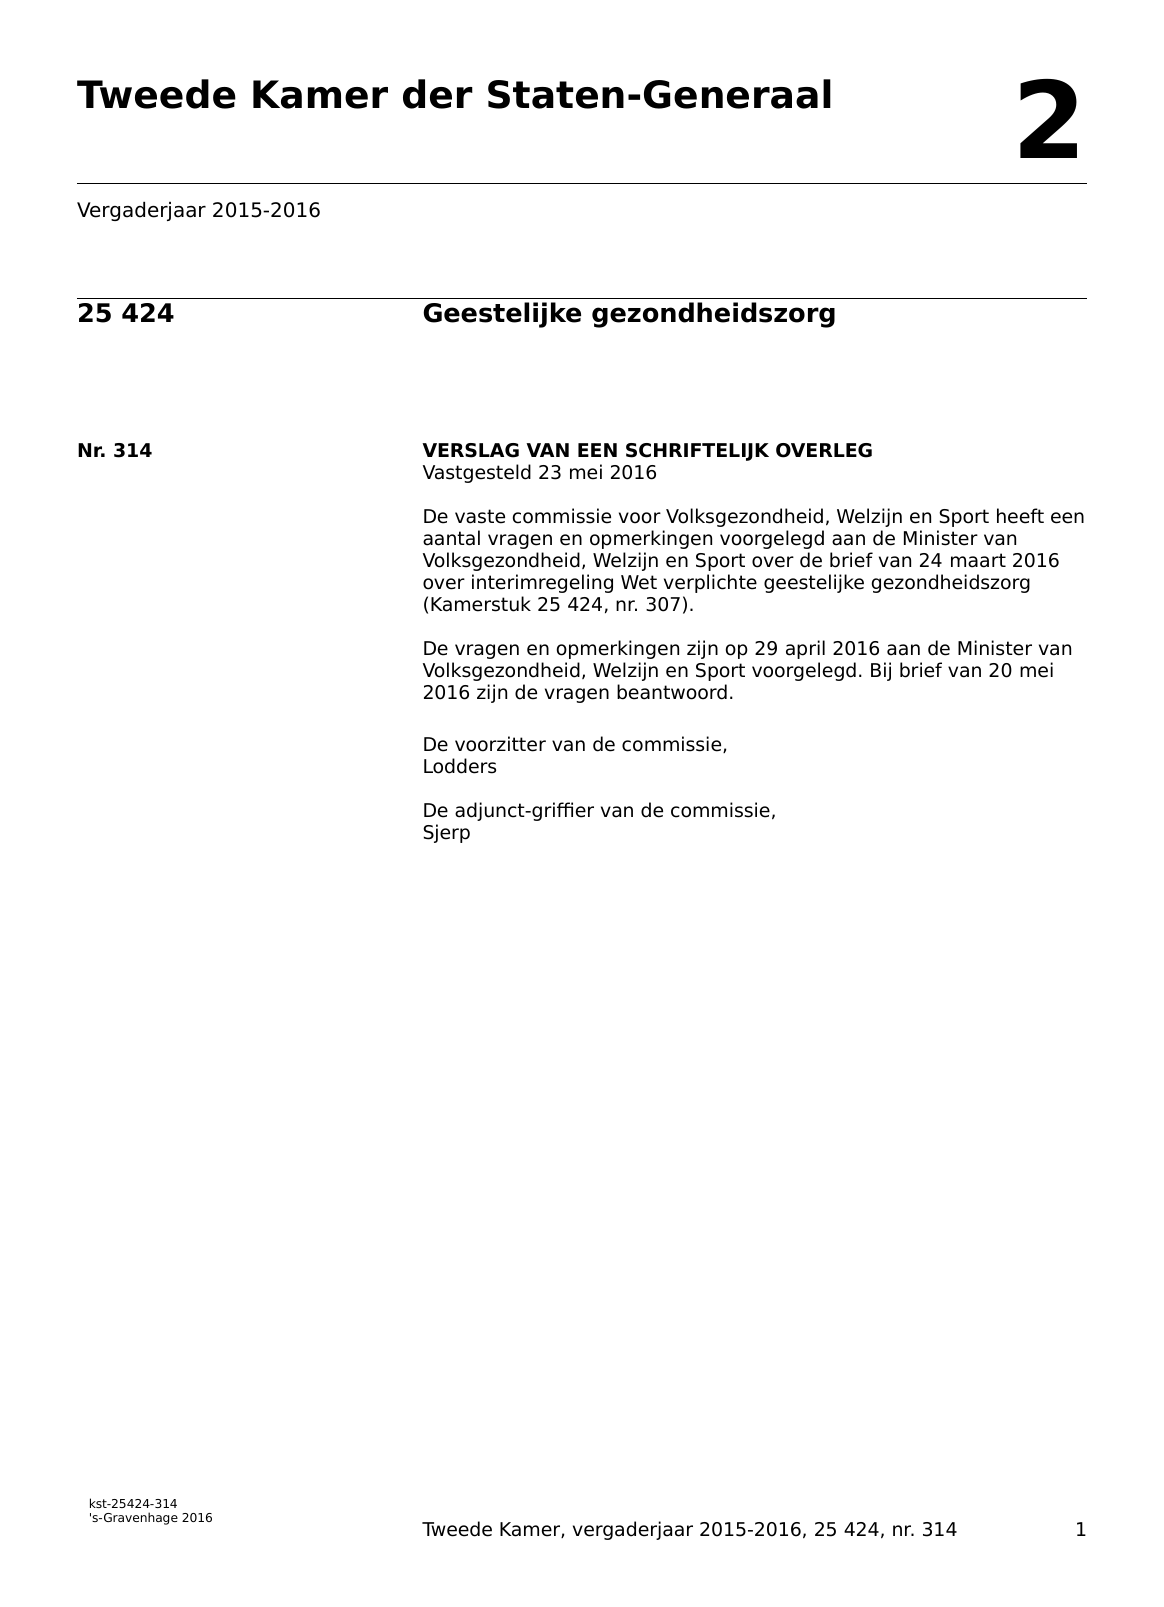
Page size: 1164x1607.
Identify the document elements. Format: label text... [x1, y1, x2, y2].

table_cell Vergaderjaar 2015-2016 [77, 184, 1087, 298]
text De vaste commissie voor Volksgezondheid, Welzijn en Sport heeft een aantal vragen en opmerkingen voorgelegd aan de Minister van Volksgezondheid, Welzijn en Sport over de brief van 24 maart 2016 over interimregeling Wet verplichte geestelijke gezondheidszorg (Kamerstuk 25 424, nr. 307). [422, 506, 1087, 616]
text Vastgesteld 23 mei 2016 [422, 462, 1087, 484]
text De voorzitter van de commissie, Lodders [422, 734, 1087, 778]
table_header 2 [886, 59, 1087, 183]
table_header Tweede Kamer der Staten-Generaal [77, 59, 886, 183]
text kst-25424-314 [88, 1497, 323, 1511]
text De adjunct-griffier van de commissie, Sjerp [422, 800, 1087, 844]
text 's-Gravenhage 2016 [88, 1511, 323, 1525]
subtitle 25 424 Geestelijke gezondheidszorg [77, 299, 1087, 329]
text De vragen en opmerkingen zijn op 29 april 2016 aan de Minister van Volksgezondheid, Welzijn en Sport voorgelegd. Bij brief van 20 mei 2016 zijn de vragen beantwoord. [422, 638, 1087, 704]
subtitle Nr. 314 VERSLAG VAN EEN SCHRIFTELIJK OVERLEG [77, 440, 1087, 462]
